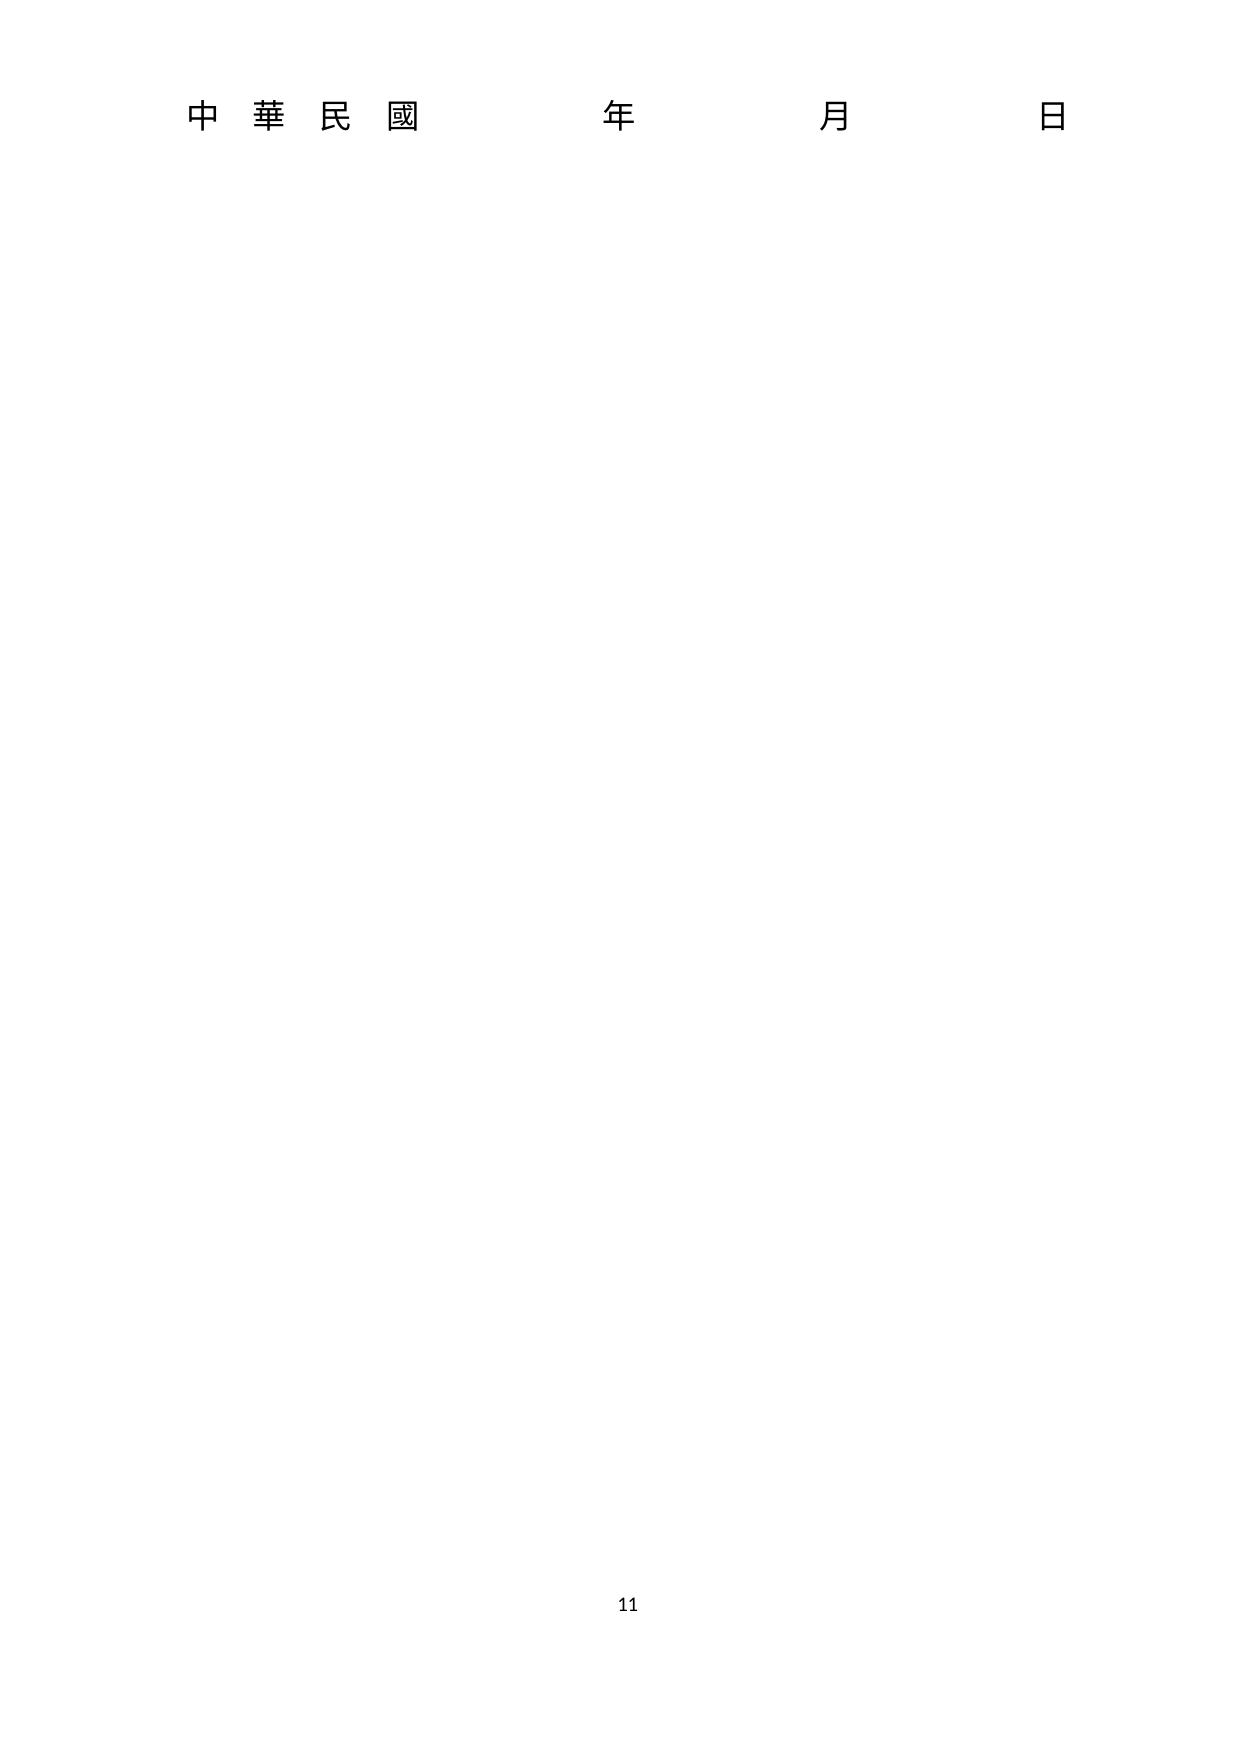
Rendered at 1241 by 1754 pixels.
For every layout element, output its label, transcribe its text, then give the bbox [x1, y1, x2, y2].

text 中 華 民 國 年 月 日 [103, 90, 1152, 138]
